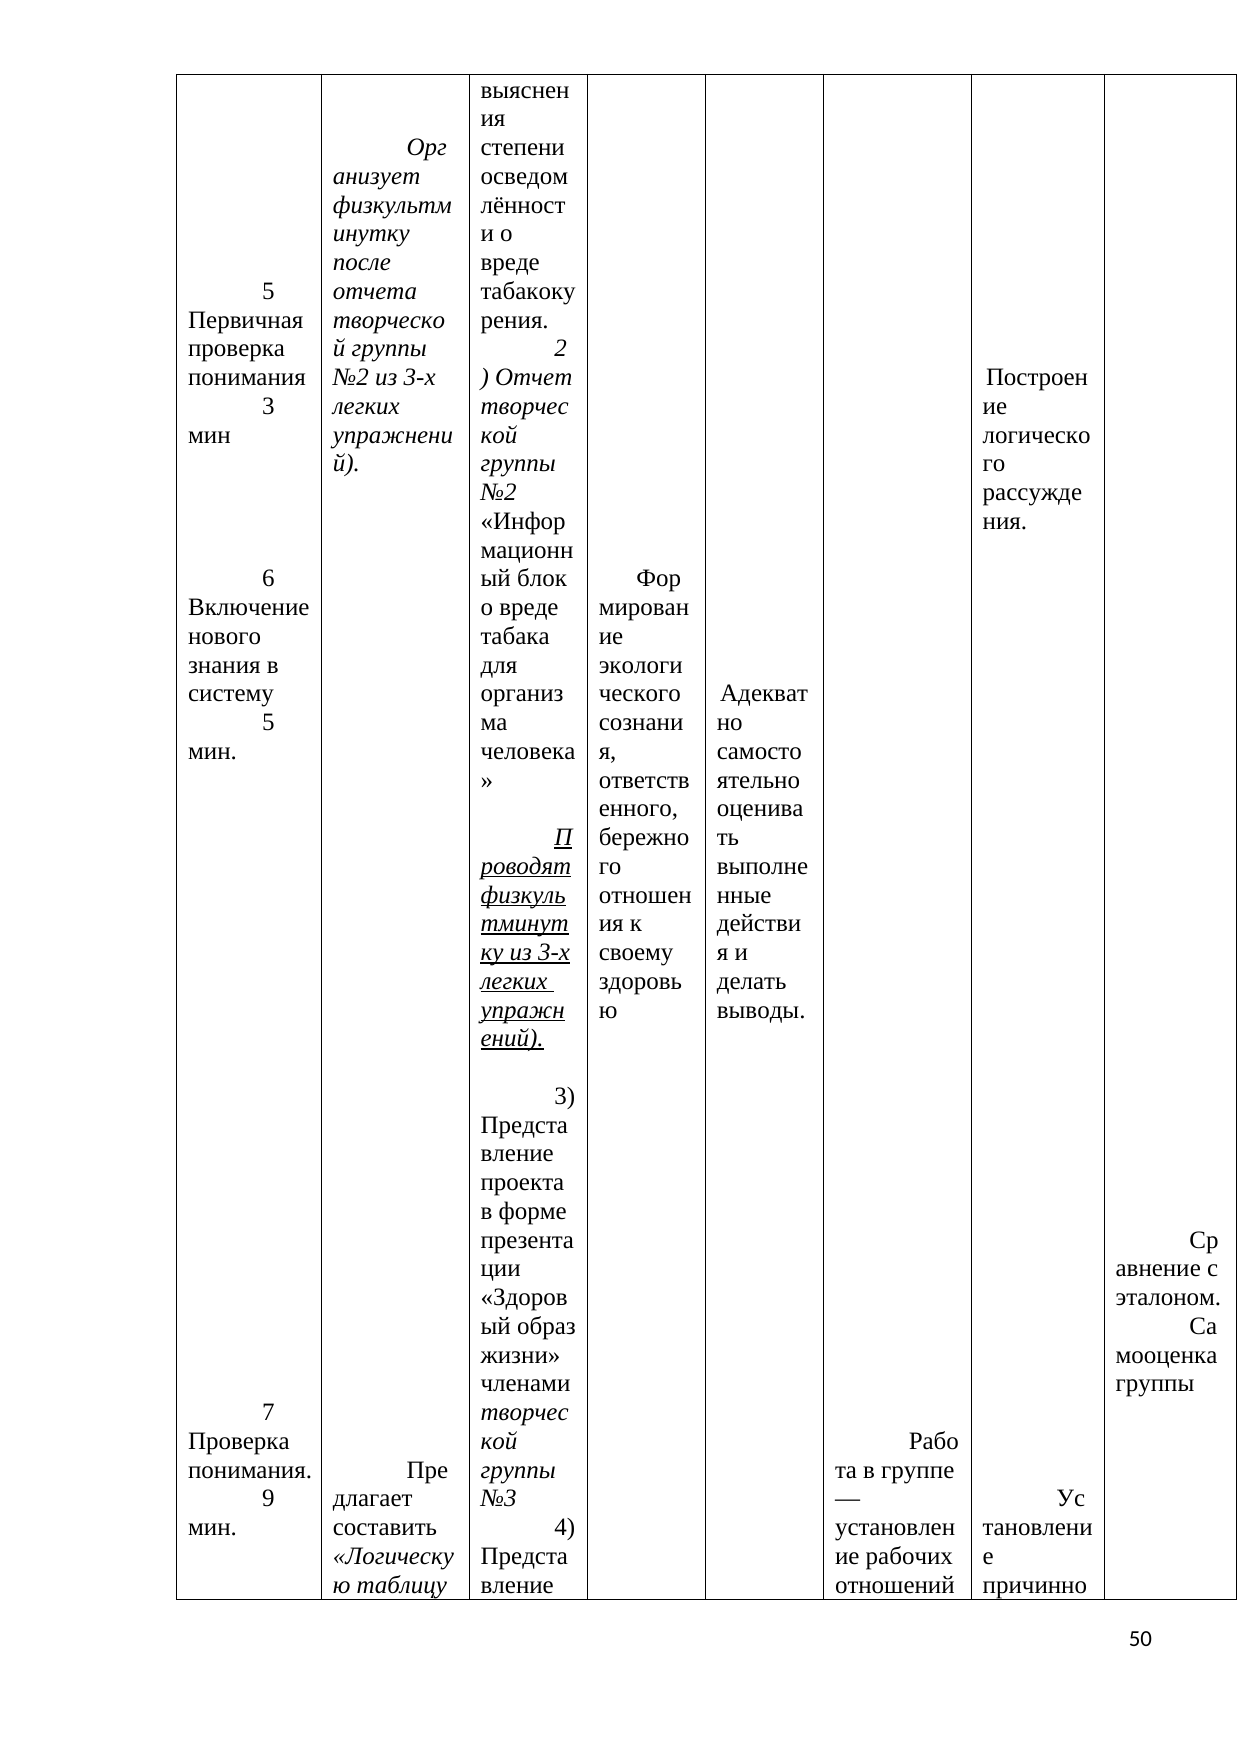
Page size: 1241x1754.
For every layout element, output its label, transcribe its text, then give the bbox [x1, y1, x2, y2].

table_cell Адекватно самостоятельно оценивать выполненные действия и делать выводы. [706, 75, 823, 1598]
table_cell Сравнение с эталоном. Самооценка группы [1105, 75, 1236, 1598]
table_cell выяснения степени осведомлённости о вреде табакокурения. 2) Отчет творческой группы №2 «Информационный блок о вреде табака для организма человека» Проводят физкультминутку из 3-х легких упражнений). 3) Представление проекта в форме презентации «Здоровый образ жизни» членами творческой группы №3 4) Представление [470, 75, 587, 1598]
table_cell Организует физкультминутку после отчета творческой группы №2 из 3-х легких упражнений). Предлагает составить «Логическую таблицу [322, 75, 469, 1598]
table_cell Формирование экологического сознания, ответственного, бережного отношения к своему здоровью [588, 75, 705, 1598]
table_cell 5 Первичная проверка понимания 3 мин 6 Включение нового знания в систему 5 мин. 7 Проверка понимания. 9 мин. [177, 75, 321, 1598]
table_cell Построение логического рассуждения. Установление причинно- [972, 75, 1104, 1598]
table_cell Работа в группе — установление рабочих отношений [824, 75, 971, 1598]
